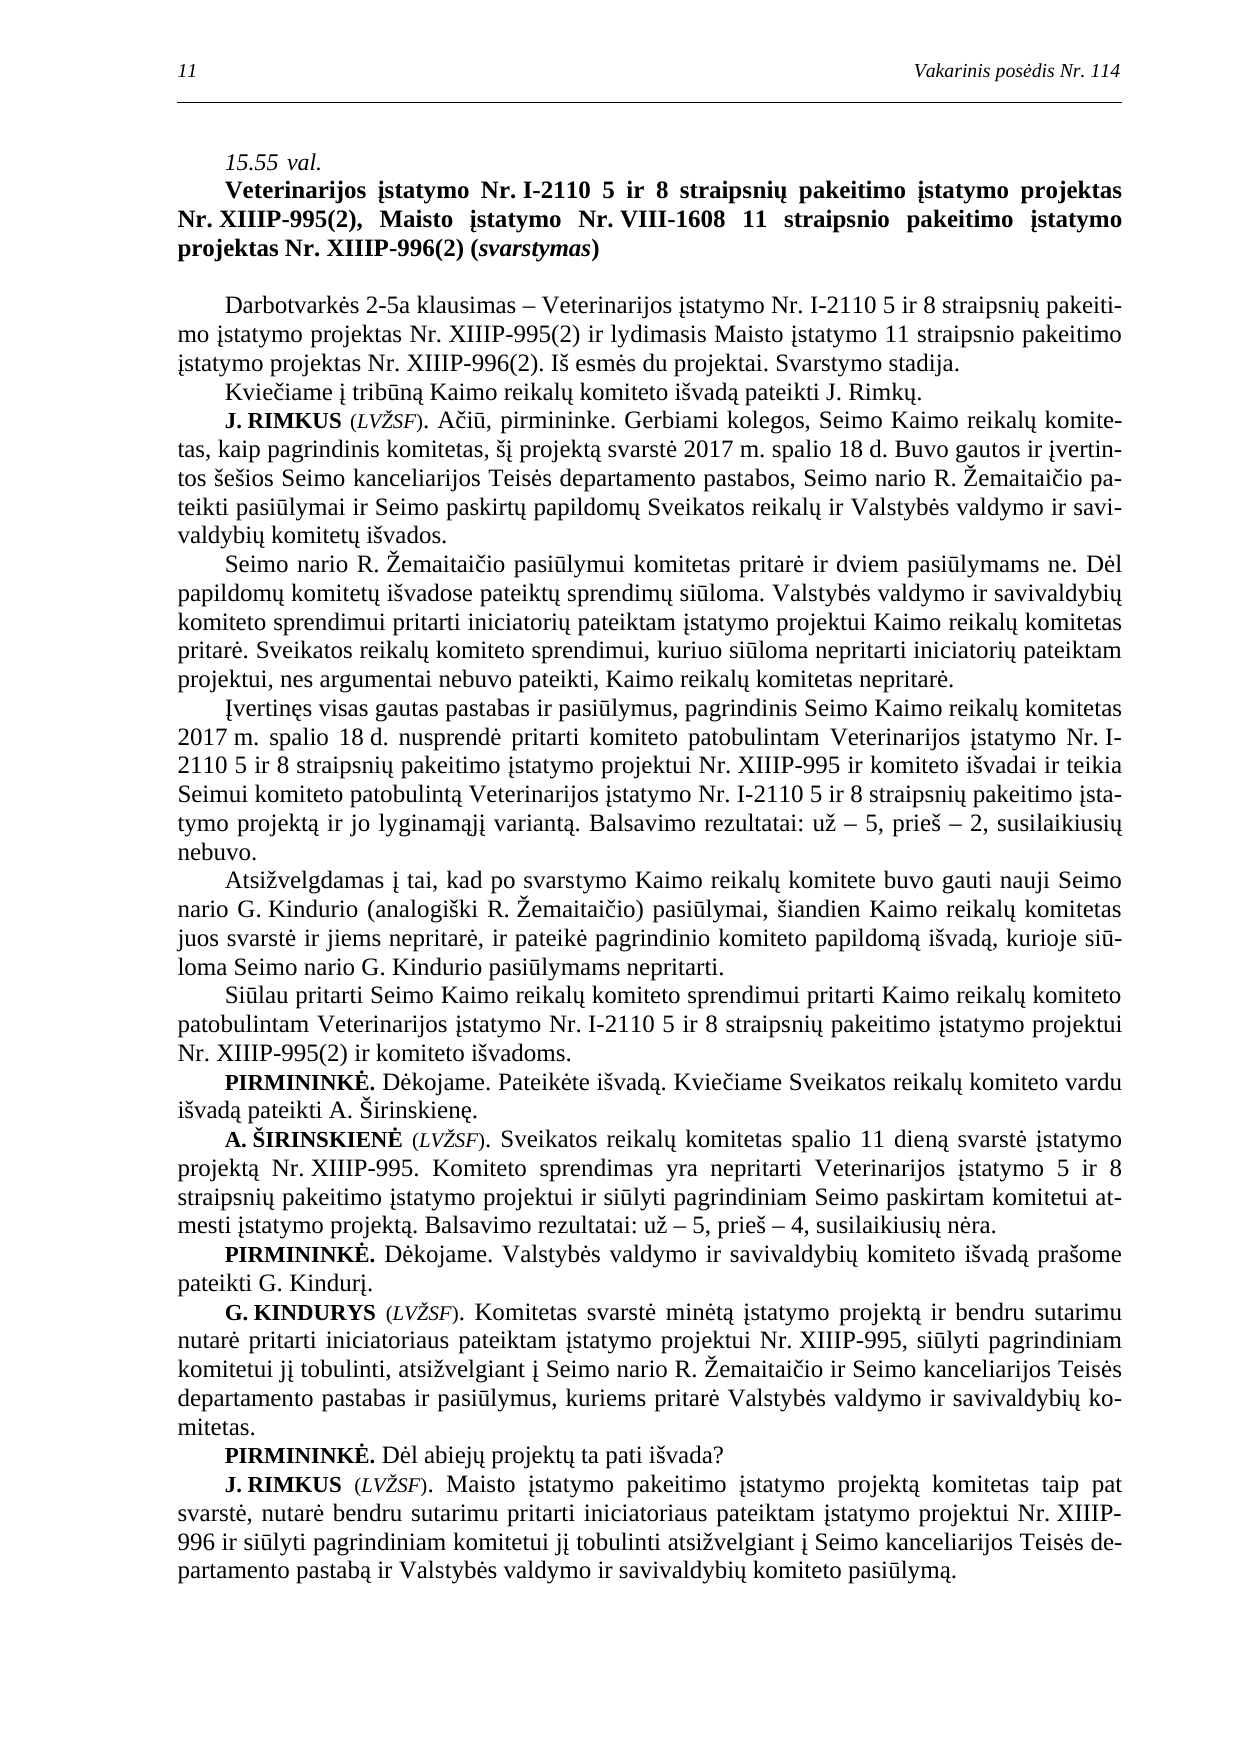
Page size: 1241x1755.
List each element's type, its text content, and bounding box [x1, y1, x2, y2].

text G. KINDURYS (LVŽSF). Ko­mi­te­tas svars­tė mi­nė­tą įsta­ty­mo pro­jek­tą ir ben­dru su­ta­ri­mu nu­ta­rė pri­tar­ti ini­cia­to­riaus pa­teik­tam įsta­ty­mo pro­jek­tui Nr. XIIIP-995, siū­ly­ti pa­grin­di­niam ko­mi­te­tui jį to­bu­lin­ti, at­si­žvel­giant į Sei­mo na­rio R. Že­mai­tai­čio ir Sei­mo kan­ce­lia­ri­jos Tei­sės de­par­ta­men­to pa­sta­bas ir pa­siū­ly­mus, ku­riems pri­ta­rė Vals­ty­bės val­dy­mo ir sa­vi­val­dy­bių ko­mi­te­tas. [177, 1297, 1122, 1440]
text At­si­žvelg­da­mas į tai, kad po svars­ty­mo Kai­mo rei­ka­lų ko­mi­te­te bu­vo gau­ti nau­ji Sei­mo na­rio G. Kin­du­rio (ana­lo­giš­ki R. Že­mai­tai­čio) pa­siū­ly­mai, šian­dien Kai­mo rei­ka­lų ko­mi­te­tas juos svars­tė ir jiems ne­pri­ta­rė, ir pa­tei­kė pa­grin­di­nio ko­mi­te­to pa­pil­do­mą iš­va­dą, ku­rio­je siū­lo­ma Sei­mo na­rio G. Kin­du­rio pa­siū­ly­mams ne­pri­tar­ti. [177, 865, 1122, 980]
text Siū­lau pri­tar­ti Sei­mo Kai­mo rei­ka­lų ko­mi­te­to spren­di­mui pri­tar­ti Kai­mo rei­ka­lų ko­mi­te­to pa­to­bu­lin­tam Ve­te­ri­na­ri­jos įsta­ty­mo Nr. I-2110 5 ir 8 straips­nių pa­kei­ti­mo įsta­ty­mo pro­jek­tui Nr. XIIIP-995(2) ir ko­mi­te­to iš­va­doms. [177, 980, 1122, 1067]
text Įver­ti­nęs vi­sas gau­tas pa­sta­bas ir pa­siū­ly­mus, pa­grin­di­nis Sei­mo Kai­mo rei­ka­lų ko­mi­te­tas 2017 m. spa­lio 18 d. nu­spren­dė pri­tar­ti ko­mi­te­to pa­to­bu­lin­tam Ve­te­ri­na­ri­jos įsta­ty­mo Nr. I-2110 5 ir 8 straips­nių pa­kei­ti­mo įsta­ty­mo pro­jek­tui Nr. XIIIP-995 ir ko­mi­te­to iš­va­dai ir tei­kia Sei­mui ko­mi­te­to pa­to­bu­lin­tą Ve­te­ri­na­ri­jos įsta­ty­mo Nr. I-2110 5 ir 8 straips­nių pa­kei­ti­mo įsta­ty­mo pro­jek­tą ir jo ly­gi­na­mą­jį va­rian­tą. Bal­sa­vi­mo re­zul­ta­tai: už – 5, prieš – 2, su­si­lai­kiu­sių ne­bu­vo. [177, 693, 1122, 865]
text Kvie­čia­me į tri­bū­ną Kai­mo rei­ka­lų ko­mi­te­to iš­va­dą pa­teik­ti J. Rim­kų. [177, 377, 1122, 405]
text Dar­bo­tvarkės 2-5a klau­si­mas – Ve­te­ri­na­ri­jos įsta­ty­mo Nr. I-2110 5 ir 8 straips­nių pa­kei­ti­mo įsta­ty­mo pro­jek­tas Nr. XIIIP-995(2) ir ly­di­ma­sis Mais­to įsta­ty­mo 11 straips­nio pa­kei­ti­mo įsta­ty­mo pro­jek­tas Nr. XIIIP-996(2). Iš es­mės du pro­jek­tai. Svars­ty­mo sta­di­ja. [177, 290, 1122, 377]
text A. ŠIRINSKIENĖ (LVŽSF). Svei­ka­tos rei­ka­lų ko­mi­te­tas spa­lio 11 die­ną svars­tė įsta­ty­mo pro­jek­tą Nr. XIIIP-995. Ko­mi­te­to spren­di­mas yra ne­pri­tar­ti Ve­te­ri­na­ri­jos įsta­ty­mo 5 ir 8 straips­nių pa­kei­ti­mo įsta­ty­mo pro­jek­tui ir siū­ly­ti pa­grin­di­niam Sei­mo pa­skir­tam ko­mi­te­tui at­mes­ti įsta­ty­mo pro­jek­tą. Bal­sa­vi­mo re­zul­ta­tai: už – 5, prieš – 4, su­si­lai­kiu­sių nė­ra. [177, 1124, 1122, 1239]
text J. RIMKUS (LVŽSF). Mais­to įsta­ty­mo pa­kei­ti­mo įsta­ty­mo pro­jek­tą ko­mi­te­tas taip pat svars­tė, nu­ta­rė ben­dru su­ta­ri­mu pri­tar­ti ini­cia­to­riaus pa­teik­tam įsta­ty­mo pro­jek­tui Nr. XIIIP-996 ir siū­ly­ti pa­grin­di­niam ko­mi­te­tui jį to­bu­lin­ti at­si­žvel­giant į Sei­mo kan­ce­lia­ri­jos Tei­sės de­par­ta­men­to pa­sta­bą ir Vals­ty­bės val­dy­mo ir sa­vi­val­dy­bių ko­mi­te­to pa­siū­ly­mą. [177, 1469, 1122, 1584]
text PIRMININKĖ. Dė­ko­ja­me. Pa­tei­kė­te iš­va­dą. Kvie­čia­me Svei­ka­tos rei­ka­lų ko­mi­te­to var­du iš­va­dą pa­teik­ti A. Ši­rins­kie­nę. [177, 1067, 1122, 1124]
text J. RIMKUS (LVŽSF). Ačiū, pir­mi­nin­ke. Ger­bia­mi ko­le­gos, Sei­mo Kai­mo rei­ka­lų ko­mi­te­tas, kaip pa­grin­di­nis ko­mi­te­tas, šį pro­jek­tą svars­tė 2017 m. spa­lio 18 d. Bu­vo gau­tos ir įver­tin­tos še­šios Sei­mo kan­ce­lia­ri­jos Tei­sės de­par­ta­men­to pa­sta­bos, Sei­mo na­rio R. Že­mai­tai­čio pa­teik­ti pa­siū­ly­mai ir Sei­mo pa­skir­tų pa­pil­do­mų Svei­ka­tos rei­ka­lų ir Vals­ty­bės val­dy­mo ir sa­vi­val­dy­bių ko­mi­te­tų iš­va­dos. [177, 405, 1122, 549]
text PIRMININKĖ. Dė­ko­ja­me. Vals­ty­bės val­dy­mo ir sa­vi­val­dy­bių ko­mi­te­to iš­va­dą pra­šo­me pa­teik­ti G. Kin­du­rį. [177, 1239, 1122, 1297]
text Sei­mo na­rio R. Že­mai­tai­čio pa­siū­ly­mui ko­mi­te­tas pri­ta­rė ir dviem pa­siū­ly­mams ne. Dėl pa­pil­do­mų ko­mi­te­tų iš­va­do­se pa­teik­tų spren­di­mų siū­lo­ma. Vals­ty­bės val­dy­mo ir sa­vi­val­dy­bių ko­mi­te­to spren­di­mui pri­tar­ti ini­cia­to­rių pa­teik­tam įsta­ty­mo pro­jek­tui Kai­mo rei­ka­lų ko­mi­te­tas pri­ta­rė. Svei­ka­tos rei­ka­lų ko­mi­te­to spren­di­mui, ku­riuo siū­lo­ma ne­pri­tar­ti ini­cia­to­rių pa­teik­tam pro­jek­tui, nes ar­gu­men­tai ne­bu­vo pa­teik­ti, Kai­mo rei­ka­lų ko­mi­te­tas ne­pri­ta­rė. [177, 549, 1122, 693]
text PIRMININKĖ. Dėl abie­jų pro­jek­tų ta pa­ti iš­va­da? [177, 1440, 1122, 1469]
text Ve­te­ri­na­ri­jos įsta­ty­mo Nr. I-2110 5 ir 8 straips­nių pa­kei­ti­mo įsta­ty­mo pro­jek­tas Nr. XIIIP-995(2), Mais­to įsta­ty­mo Nr. VIII-1608 11 straips­nio pa­kei­ti­mo įsta­ty­mo projek­tas Nr. XIIIP-996(2) (svars­ty­mas) [177, 175, 1122, 262]
text 15.55 val. [224, 148, 1122, 175]
